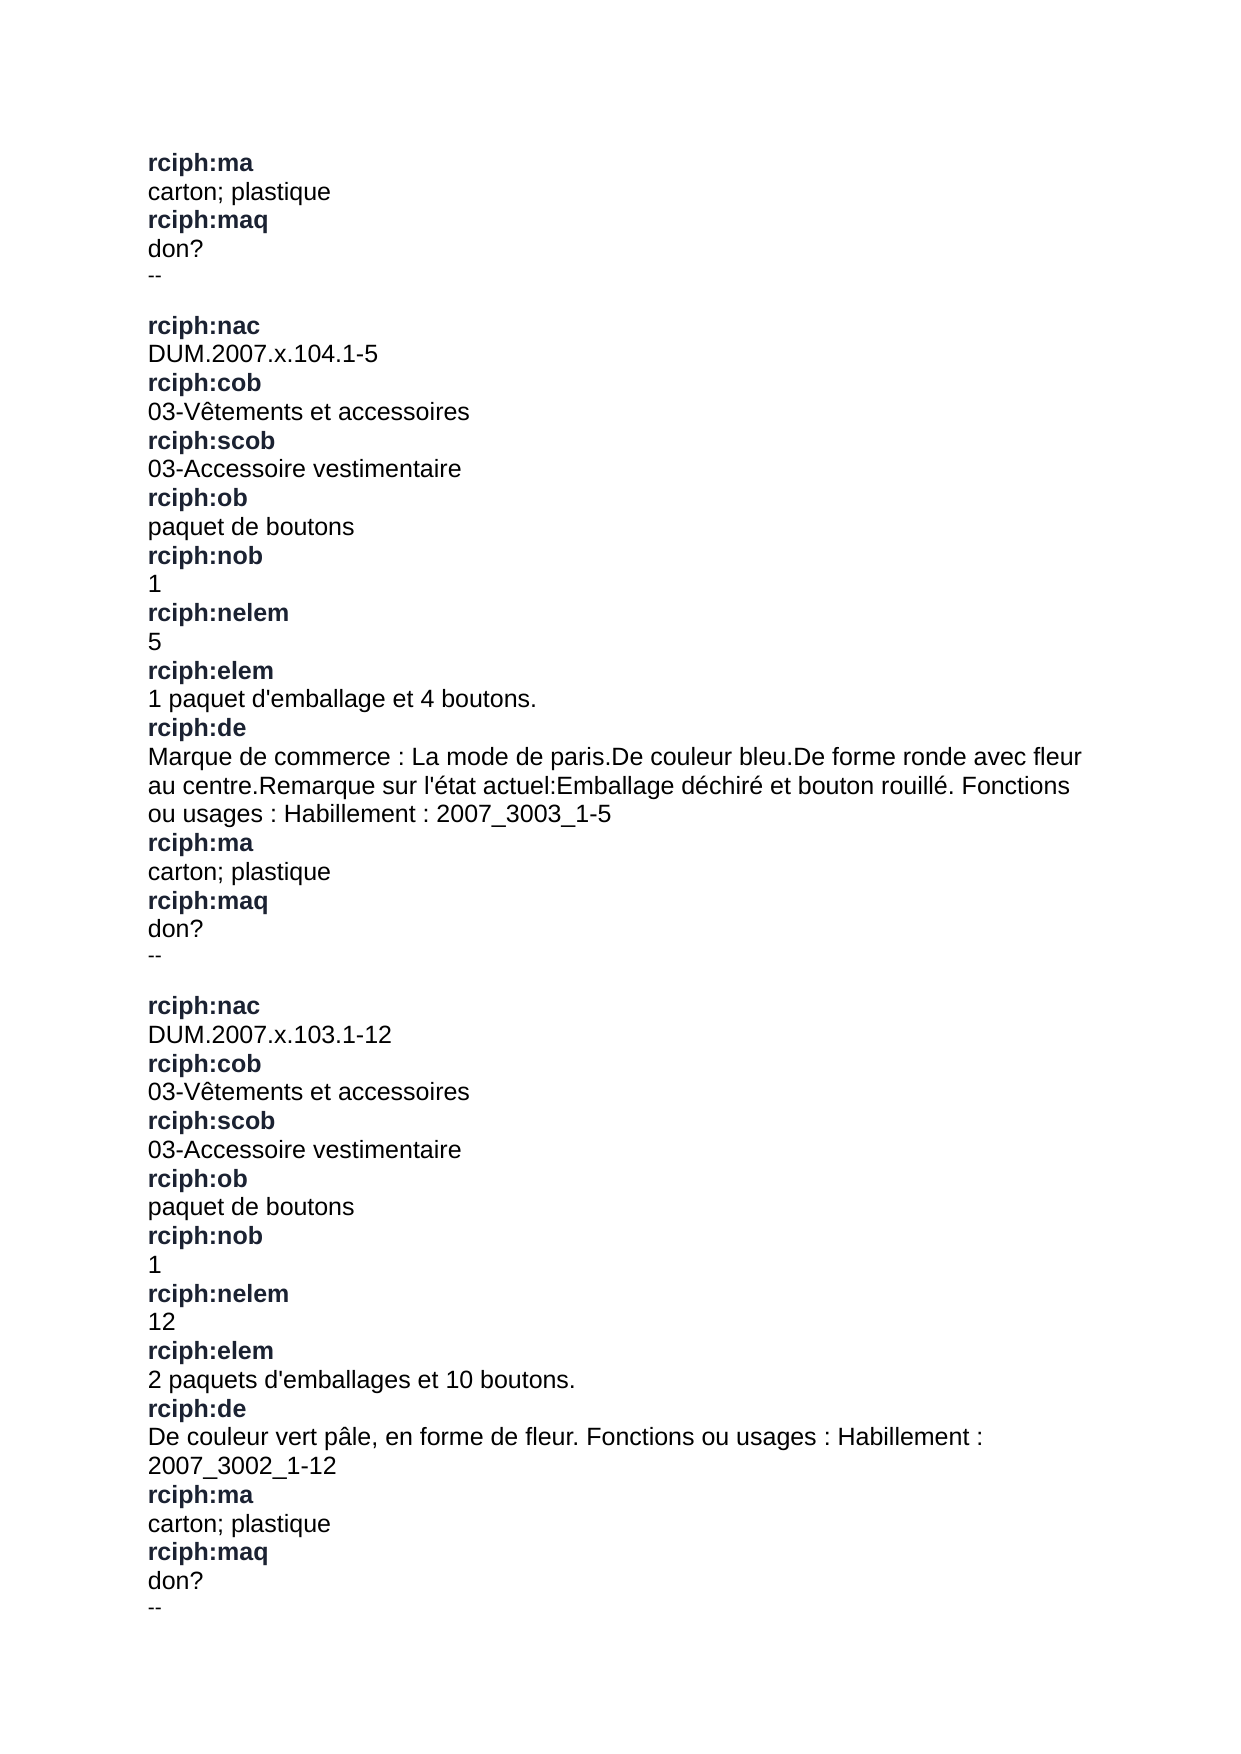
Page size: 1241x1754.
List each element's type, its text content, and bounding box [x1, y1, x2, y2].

text don? [148, 1566, 1092, 1595]
text De couleur vert pâle, en forme de fleur. Fonctions ou usages : Habillement : 2007_3002_1-12 [148, 1422, 1092, 1480]
text rciph:nac [148, 991, 1092, 1020]
text DUM.2007.x.104.1-5 [148, 339, 1092, 368]
text paquet de boutons [148, 1192, 1092, 1221]
text 12 [148, 1307, 1092, 1336]
text paquet de boutons [148, 512, 1092, 541]
text 1 [148, 1250, 1092, 1278]
text rciph:nelem [148, 1278, 1092, 1307]
text 1 [148, 569, 1092, 598]
text rciph:nac [148, 311, 1092, 339]
text rciph:ma [148, 148, 1092, 176]
text rciph:cob [148, 1048, 1092, 1077]
text -- [148, 943, 1092, 967]
text rciph:scob [148, 426, 1092, 454]
text carton; plastique [148, 1508, 1092, 1537]
text 03-Vêtements et accessoires [148, 397, 1092, 426]
text rciph:nob [148, 541, 1092, 569]
text don? [148, 234, 1092, 263]
text rciph:ob [148, 1163, 1092, 1192]
text Marque de commerce : La mode de paris.De couleur bleu.De forme ronde avec fleur au centre.Remarque sur l'état actuel:Emballage déchiré et bouton rouillé. Fonctions ou usages : Habillement : 2007_3003_1-5 [148, 742, 1092, 828]
text rciph:maq [148, 205, 1092, 234]
text rciph:cob [148, 368, 1092, 397]
text 03-Accessoire vestimentaire [148, 454, 1092, 483]
text rciph:nob [148, 1221, 1092, 1250]
text rciph:ob [148, 483, 1092, 512]
text 03-Accessoire vestimentaire [148, 1135, 1092, 1163]
text rciph:maq [148, 1537, 1092, 1566]
text DUM.2007.x.103.1-12 [148, 1020, 1092, 1048]
text -- [148, 1595, 1092, 1619]
text 5 [148, 627, 1092, 656]
text rciph:maq [148, 886, 1092, 914]
text rciph:ma [148, 828, 1092, 857]
text 03-Vêtements et accessoires [148, 1077, 1092, 1106]
text rciph:de [148, 1393, 1092, 1422]
text 2 paquets d'emballages et 10 boutons. [148, 1365, 1092, 1393]
text rciph:nelem [148, 598, 1092, 627]
text rciph:ma [148, 1480, 1092, 1508]
text -- [148, 263, 1092, 287]
text rciph:elem [148, 1336, 1092, 1365]
text carton; plastique [148, 176, 1092, 205]
text rciph:de [148, 713, 1092, 742]
text rciph:elem [148, 656, 1092, 684]
text don? [148, 914, 1092, 943]
text rciph:scob [148, 1106, 1092, 1135]
text 1 paquet d'emballage et 4 boutons. [148, 684, 1092, 713]
text carton; plastique [148, 857, 1092, 886]
